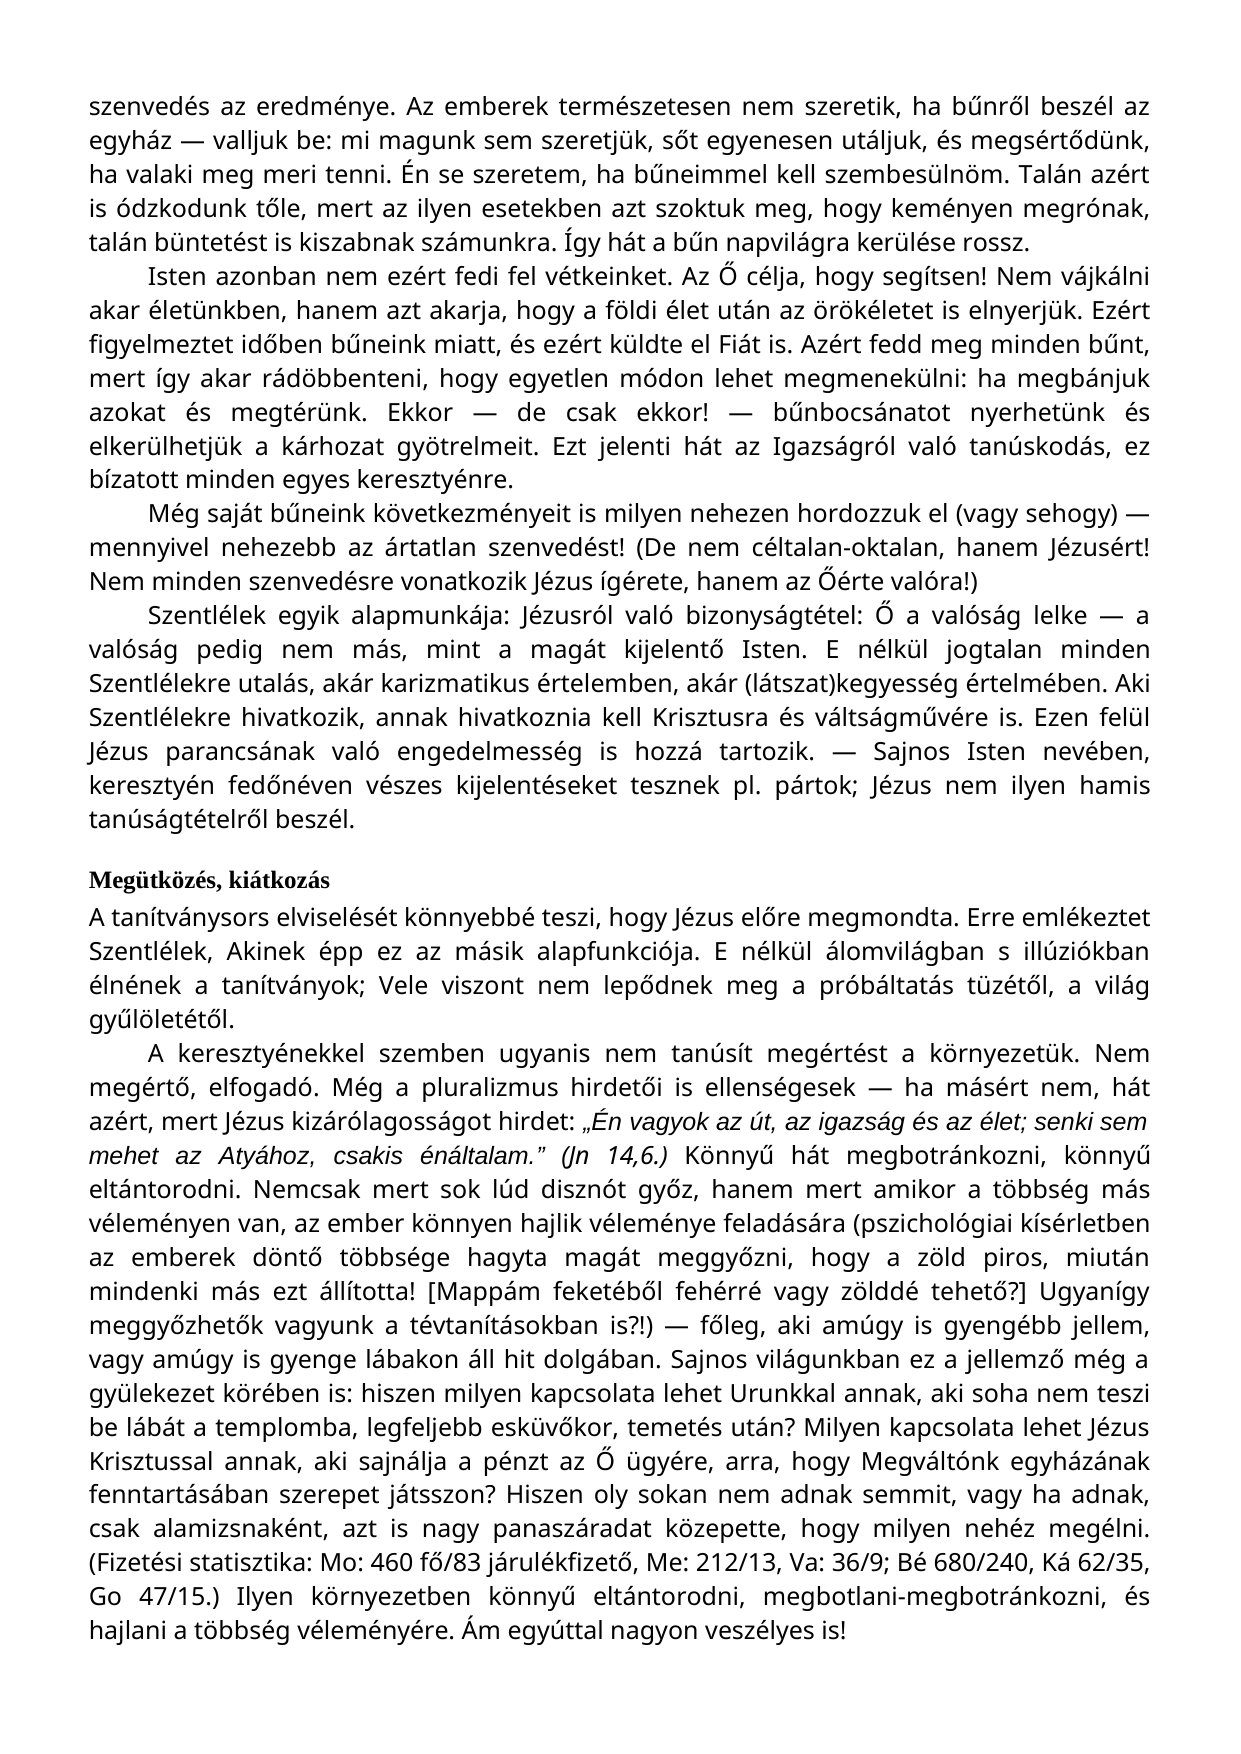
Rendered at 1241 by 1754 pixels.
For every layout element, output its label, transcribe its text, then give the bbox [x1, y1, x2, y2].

text A keresztyénekkel szemben ugyanis nem tanúsít megértést a környezetük. Nem megértő, elfogadó. Még a pluralizmus hirdetői is ellenségesek — ha másért nem, hát azért, mert Jézus kizárólagosságot hirdet: „Én vagyok az út, az igazság és az élet; senki sem mehet az Atyához, csakis énáltalam.” (Jn 14,6.) Könnyű hát megbotránkozni, könnyű eltántorodni. Nemcsak mert sok lúd disznót győz, hanem mert amikor a többség más véleményen van, az ember könnyen hajlik véleménye feladására (pszichológiai kísérletben az emberek döntő többsége hagyta magát meggyőzni, hogy a zöld piros, miután mindenki más ezt állította! [Mappám feketéből fehérré vagy zölddé tehető?] Ugyanígy meggyőzhetők vagyunk a tévtanításokban is?!) — főleg, aki amúgy is gyengébb jellem, vagy amúgy is gyenge lábakon áll hit dolgában. Sajnos világunkban ez a jellemző még a gyülekezet körében is: hiszen milyen kapcsolata lehet Urunkkal annak, aki soha nem teszi be lábát a templomba, legfeljebb esküvőkor, temetés után? Milyen kapcsolata lehet Jézus Krisztussal annak, aki sajnálja a pénzt az Ő ügyére, arra, hogy Megváltónk egyházának fenntartásában szerepet játsszon? Hiszen oly sokan nem adnak semmit, vagy ha adnak, csak alamizsnaként, azt is nagy panaszáradat közepette, hogy milyen nehéz megélni. (Fizetési statisztika: Mo: 460 fő/83 járulékfizető, Me: 212/13, Va: 36/9; Bé 680/240, Ká 62/35, Go 47/15.) Ilyen környezetben könnyű eltántorodni, megbotlani-megbotránkozni, és hajlani a többség véleményére. Ám egyúttal nagyon veszélyes is! [88, 1036, 1152, 1647]
text A tanítványsors elviselését könnyebbé teszi, hogy Jézus előre megmondta. Erre emlékeztet Szentlélek, Akinek épp ez az másik alapfunkciója. E nélkül álomvilágban s illúziókban élnének a tanítványok; Vele viszont nem lepődnek meg a próbáltatás tüzétől, a világ gyűlöletétől. [88, 900, 1152, 1036]
subtitle Megütközés, kiátkozás [88, 865, 1152, 894]
text Szentlélek egyik alapmunkája: Jézusról való bizonyságtétel: Ő a valóság lelke — a valóság pedig nem más, mint a magát kijelentő Isten. E nélkül jogtalan minden Szentlélekre utalás, akár karizmatikus értelemben, akár (látszat)kegyesség értelmében. Aki Szentlélekre hivatkozik, annak hivatkoznia kell Krisztusra és váltságművére is. Ezen felül Jézus parancsának való engedelmesség is hozzá tartozik. — Sajnos Isten nevében, keresztyén fedőnéven vészes kijelentéseket tesznek pl. pártok; Jézus nem ilyen hamis tanúságtételről beszél. [88, 598, 1152, 836]
text Még saját bűneink következményeit is milyen nehezen hordozzuk el (vagy sehogy) — mennyivel nehezebb az ártatlan szenvedést! (De nem céltalan-oktalan, hanem Jézusért! Nem minden szenvedésre vonatkozik Jézus ígérete, hanem az Őérte valóra!) [88, 496, 1152, 598]
text Isten azonban nem ezért fedi fel vétkeinket. Az Ő célja, hogy segítsen! Nem vájkálni akar életünkben, hanem azt akarja, hogy a földi élet után az örökéletet is elnyerjük. Ezért figyelmeztet időben bűneink miatt, és ezért küldte el Fiát is. Azért fedd meg minden bűnt, mert így akar rádöbbenteni, hogy egyetlen módon lehet megmenekülni: ha megbánjuk azokat és megtérünk. Ekkor — de csak ekkor! — bűnbocsánatot nyerhetünk és elkerülhetjük a kárhozat gyötrelmeit. Ezt jelenti hát az Igazságról való tanúskodás, ez bízatott minden egyes keresztyénre. [88, 258, 1152, 496]
text szenvedés az eredménye. Az emberek természetesen nem szeretik, ha bűnről beszél az egyház — valljuk be: mi magunk sem szeretjük, sőt egyenesen utáljuk, és megsértődünk, ha valaki meg meri tenni. Én se szeretem, ha bűneimmel kell szembesülnöm. Talán azért is ódzkodunk tőle, mert az ilyen esetekben azt szoktuk meg, hogy keményen megrónak, talán büntetést is kiszabnak számunkra. Így hát a bűn napvilágra kerülése rossz. [88, 88, 1152, 258]
